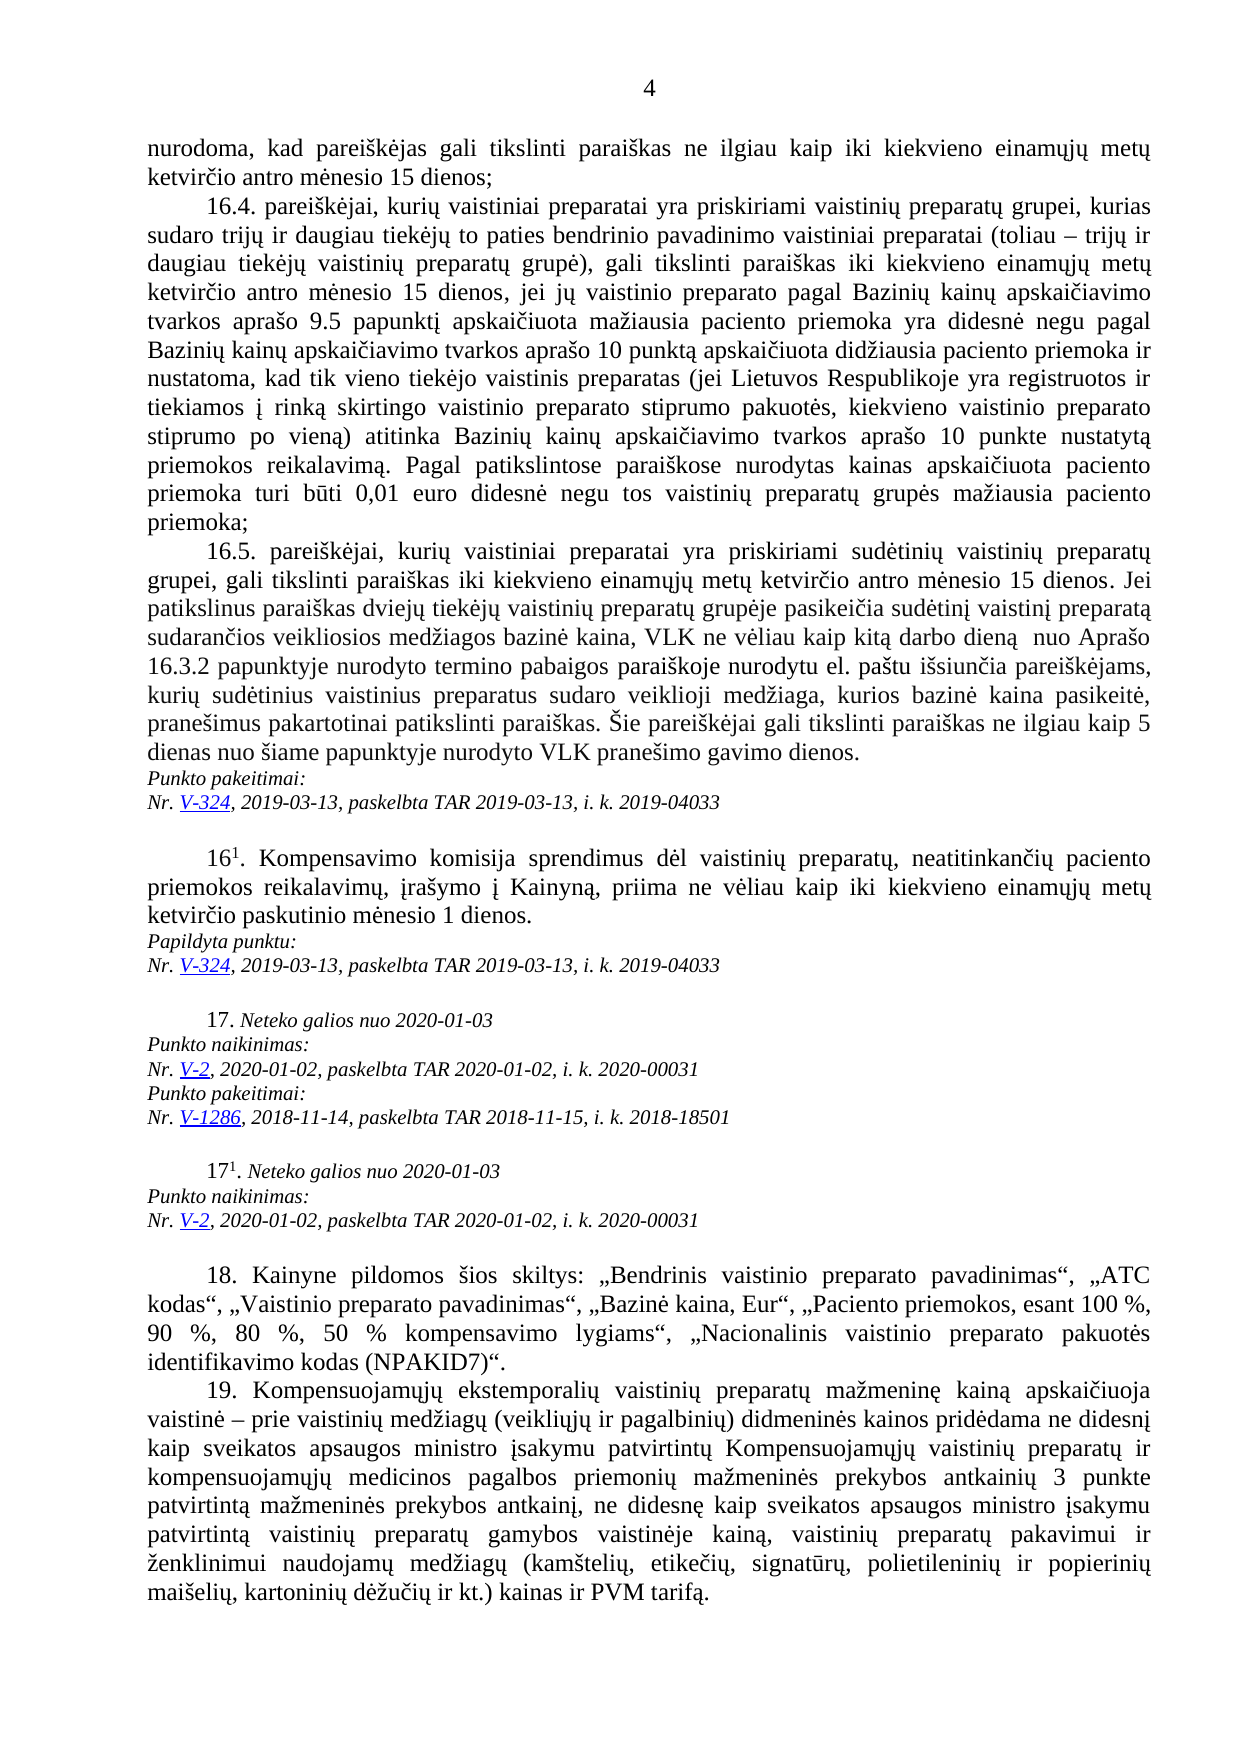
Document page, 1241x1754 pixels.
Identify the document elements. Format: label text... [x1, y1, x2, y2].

text Nr. V-324, 2019-03-13, paskelbta TAR 2019-03-13, i. k. 2019-04033 [147, 790, 1152, 814]
text Punkto naikinimas: [147, 1184, 1152, 1208]
text Punkto naikinimas: [147, 1032, 1152, 1056]
text 161. Kompensavimo komisija sprendimus dėl vaistinių preparatų, neatitinkančių paciento priemokos reikalavimų, įrašymo į Kainyną, priima ne vėliau kaip iki kiekvieno einamųjų metų ketvirčio paskutinio mėnesio 1 dienos. [147, 843, 1152, 929]
text Nr. V-2, 2020-01-02, paskelbta TAR 2020-01-02, i. k. 2020-00031 [147, 1056, 1152, 1081]
text Punkto pakeitimai: [147, 766, 1152, 790]
text 16.4. pareiškėjai, kurių vaistiniai preparatai yra priskiriami vaistinių preparatų grupei, kurias sudaro trijų ir daugiau tiekėjų to paties bendrinio pavadinimo vaistiniai preparatai (toliau – trijų ir daugiau tiekėjų vaistinių preparatų grupė), gali tikslinti paraiškas iki kiekvieno einamųjų metų ketvirčio antro mėnesio 15 dienos, jei jų vaistinio preparato pagal Bazinių kainų apskaičiavimo tvarkos aprašo 9.5 papunktį apskaičiuota mažiausia paciento priemoka yra didesnė negu pagal Bazinių kainų apskaičiavimo tvarkos aprašo 10 punktą apskaičiuota didžiausia paciento priemoka ir nustatoma, kad tik vieno tiekėjo vaistinis preparatas (jei Lietuvos Respublikoje yra registruotos ir tiekiamos į rinką skirtingo vaistinio preparato stiprumo pakuotės, kiekvieno vaistinio preparato stiprumo po vieną) atitinka Bazinių kainų apskaičiavimo tvarkos aprašo 10 punkte nustatytą priemokos reikalavimą. Pagal patikslintose paraiškose nurodytas kainas apskaičiuota paciento priemoka turi būti 0,01 euro didesnė negu tos vaistinių preparatų grupės mažiausia paciento priemoka; [147, 191, 1152, 536]
text 18. Kainyne pildomos šios skiltys: „Bendrinis vaistinio preparato pavadinimas“, „ATC kodas“, „Vaistinio preparato pavadinimas“, „Bazinė kaina, Eur“, „Paciento priemokos, esant 100 %, 90 %, 80 %, 50 % kompensavimo lygiams“, „Nacionalinis vaistinio preparato pakuotės identifikavimo kodas (NPAKID7)“. [147, 1261, 1152, 1376]
text 171. Neteko galios nuo 2020-01-03 [147, 1157, 1152, 1184]
text 16.5. pareiškėjai, kurių vaistiniai preparatai yra priskiriami sudėtinių vaistinių preparatų grupei, gali tikslinti paraiškas iki kiekvieno einamųjų metų ketvirčio antro mėnesio 15 dienos. Jei patikslinus paraiškas dviejų tiekėjų vaistinių preparatų grupėje pasikeičia sudėtinį vaistinį preparatą sudarančios veikliosios medžiagos bazinė kaina, VLK ne vėliau kaip kitą darbo dieną nuo Aprašo 16.3.2 papunktyje nurodyto termino pabaigos paraiškoje nurodytu el. paštu išsiunčia pareiškėjams, kurių sudėtinius vaistinius preparatus sudaro veiklioji medžiaga, kurios bazinė kaina pasikeitė, pranešimus pakartotinai patikslinti paraiškas. Šie pareiškėjai gali tikslinti paraiškas ne ilgiau kaip 5 dienas nuo šiame papunktyje nurodyto VLK pranešimo gavimo dienos. [147, 536, 1152, 766]
text 17. Neteko galios nuo 2020-01-03 [147, 1006, 1152, 1032]
text Nr. V-1286, 2018-11-14, paskelbta TAR 2018-11-15, i. k. 2018-18501 [147, 1104, 1152, 1129]
text Nr. V-324, 2019-03-13, paskelbta TAR 2019-03-13, i. k. 2019-04033 [147, 953, 1152, 977]
text Nr. V-2, 2020-01-02, paskelbta TAR 2020-01-02, i. k. 2020-00031 [147, 1208, 1152, 1232]
text Punkto pakeitimai: [147, 1081, 1152, 1104]
text Papildyta punktu: [147, 929, 1152, 953]
text 19. Kompensuojamųjų ekstemporalių vaistinių preparatų mažmeninę kainą apskaičiuoja vaistinė – prie vaistinių medžiagų (veikliųjų ir pagalbinių) didmeninės kainos pridėdama ne didesnį kaip sveikatos apsaugos ministro įsakymu patvirtintų Kompensuojamųjų vaistinių preparatų ir kompensuojamųjų medicinos pagalbos priemonių mažmeninės prekybos antkainių 3 punkte patvirtintą mažmeninės prekybos antkainį, ne didesnę kaip sveikatos apsaugos ministro įsakymu patvirtintą vaistinių preparatų gamybos vaistinėje kainą, vaistinių preparatų pakavimui ir ženklinimui naudojamų medžiagų (kamštelių, etikečių, signatūrų, polietileninių ir popierinių maišelių, kartoninių dėžučių ir kt.) kainas ir PVM tarifą. [147, 1376, 1152, 1606]
text nurodoma, kad pareiškėjas gali tikslinti paraiškas ne ilgiau kaip iki kiekvieno einamųjų metų ketvirčio antro mėnesio 15 dienos; [147, 133, 1152, 191]
